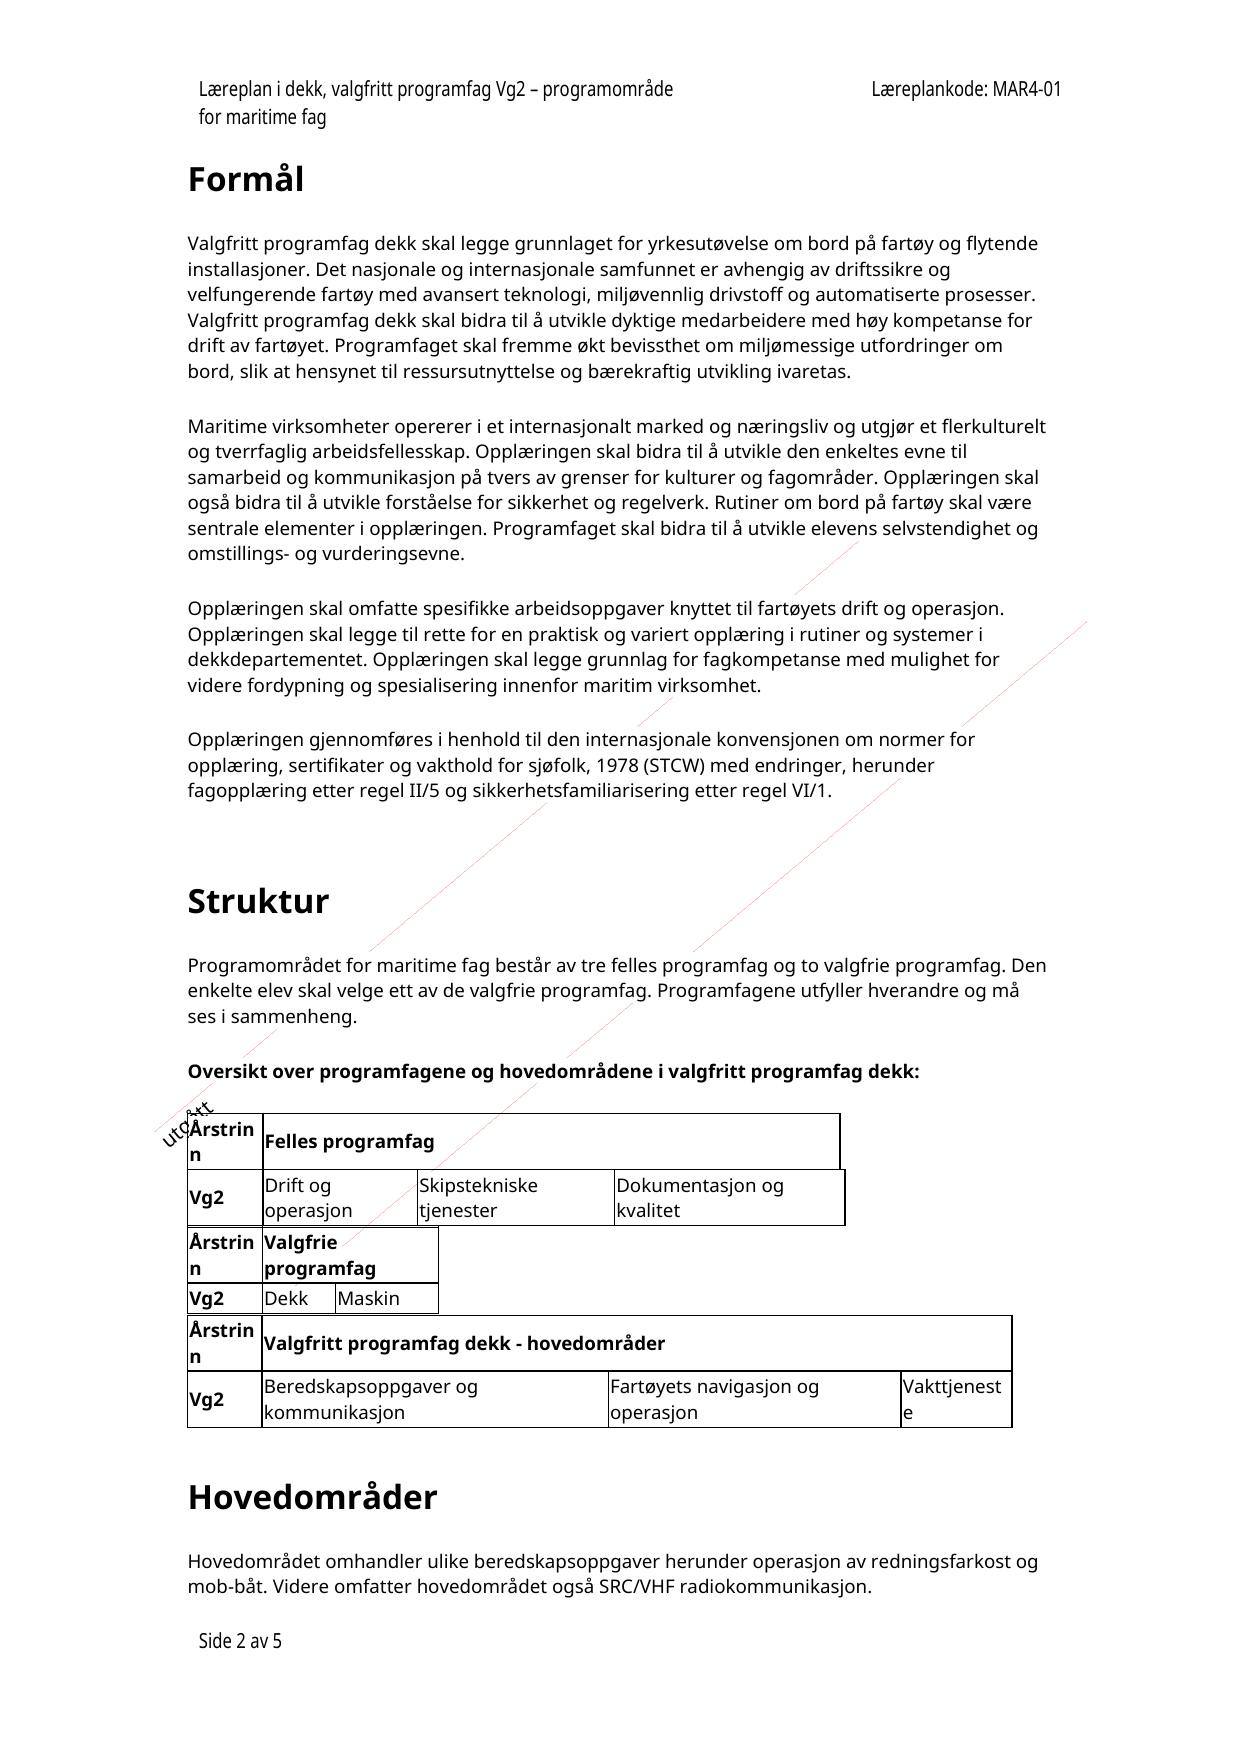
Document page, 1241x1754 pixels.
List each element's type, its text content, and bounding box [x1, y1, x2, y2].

table_header Valgfritt programfag dekk - hovedområder [263, 1316, 1011, 1370]
text Opplæringen gjennomføres i henhold til den internasjonale konvensjonen om normer for opplæring, sertifikater og vakthold for sjøfolk, 1978 (STCW) med endringer, herunder fagopplæring etter regel II/5 og sikkerhetsfamiliarisering etter regel VI/1. [872, 727, 1053, 803]
table_cell Vg2 [188, 1170, 262, 1224]
text Maritime virksomheter opererer i et internasjonalt marked og næringsliv og utgjør et flerkulturelt og tverrfaglig arbeidsfellesskap. Opplæringen skal bidra til å utvikle den enkeltes evne til samarbeid og kommunikasjon på tvers av grenser for kulturer og fagområder. Opplæringen skal også bidra til å utvikle forståelse for sikkerhet og regelverk. Rutiner om bord på fartøy skal være sentrale elementer i opplæringen. Programfaget skal bidra til å utvikle elevens selvstendighet og omstillings- og vurderingsevne. [187, 413, 1053, 566]
text Valgfritt programfag dekk skal legge grunnlaget for yrkesutøvelse om bord på fartøy og flytende installasjoner. Det nasjonale og internasjonale samfunnet er avhengig av driftssikre og velfungerende fartøy med avansert teknologi, miljøvennlig drivstoff og automatiserte prosesser. Valgfritt programfag dekk skal bidra til å utvikle dyktige medarbeidere med høy kompetanse for drift av fartøyet. Programfaget skal fremme økt bevissthet om miljømessige utfordringer om bord, slik at hensynet til ressursutnyttelse og bærekraftig utvikling ivaretas. [852, 231, 1053, 384]
text Programområdet for maritime fag består av tre felles programfag og to valgfrie programfag. Den enkelte elev skal velge ett av de valgfrie programfag. Programfagene utfyller hverandre og må ses i sammenheng. [358, 1003, 630, 1029]
table_header Felles programfag [436, 1114, 839, 1169]
text Oversikt over programfagene og hovedområdene i valgfritt programfag dekk: [920, 1058, 1053, 1083]
subtitle Struktur [338, 832, 510, 923]
table_header Felles programfag [264, 1114, 498, 1129]
text Opplæringen skal omfatte spesifikke arbeidsoppgaver knyttet til fartøyets drift og operasjon. Opplæringen skal legge til rette for en praktisk og variert opplæring i rutiner og systemer i dekkdepartementet. Opplæringen skal legge grunnlag for fagkompetanse med mulighet for videre fordypning og spesialisering innenfor maritim virksomhet. [762, 595, 1053, 697]
text Programområdet for maritime fag består av tre felles programfag og to valgfrie programfag. Den enkelte elev skal velge ett av de valgfrie programfag. Programfagene utfyller hverandre og må ses i sammenheng. [603, 952, 1053, 1029]
subtitle Hovedområder [447, 1428, 1053, 1519]
subtitle Formål [313, 156, 1053, 202]
table_cell Vg2 [188, 1372, 261, 1426]
text Hovedområdet omhandler ulike beredskapsoppgaver herunder operasjon av redningsfarkost og mob-båt. Videre omfatter hovedområdet også SRC/VHF radiokommunikasjon. [873, 1548, 1053, 1599]
subtitle Struktur [405, 832, 834, 923]
subtitle Struktur [729, 832, 1053, 923]
table_header Felles programfag [264, 1154, 450, 1169]
